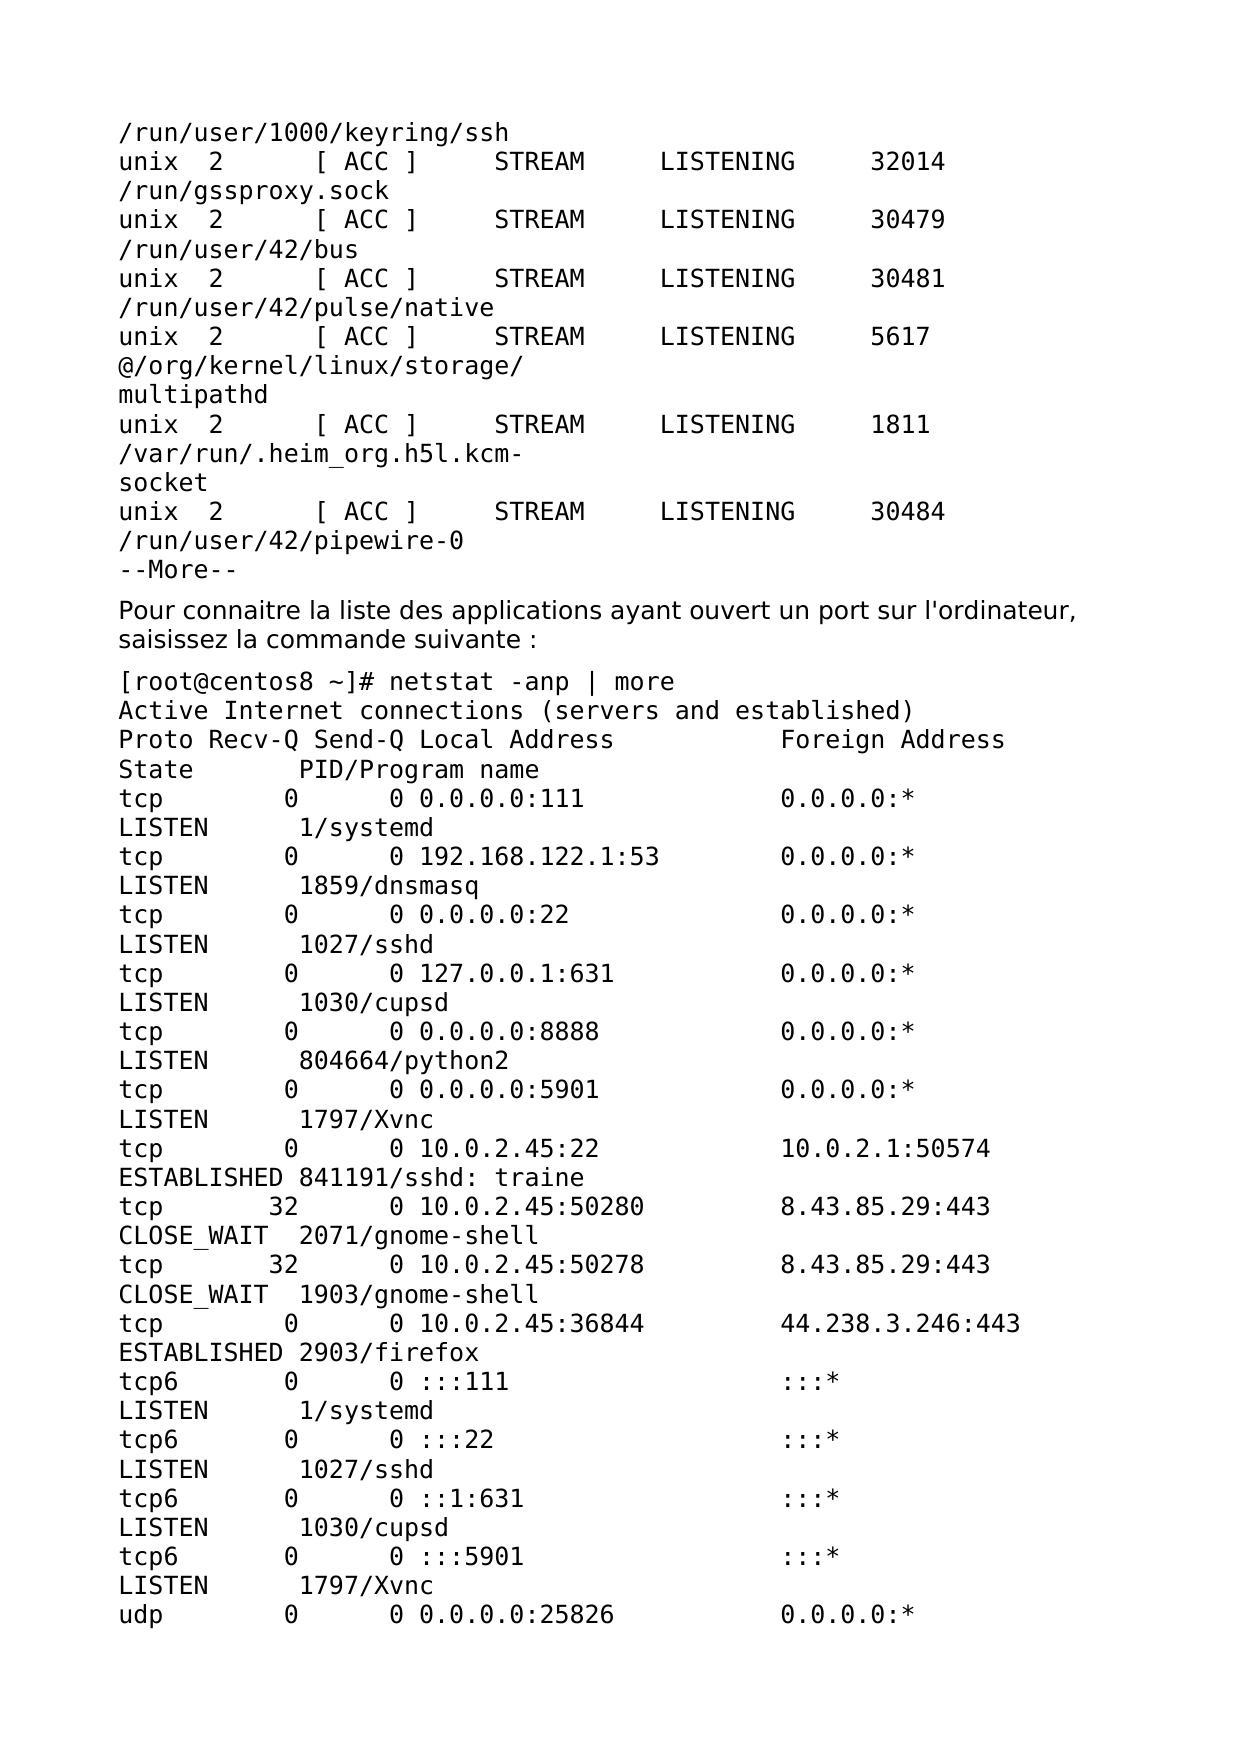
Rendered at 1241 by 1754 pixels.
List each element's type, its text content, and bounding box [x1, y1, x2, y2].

text [root@centos8 ~]# netstat -anp | more Active Internet connections (servers and established) Proto Recv-Q Send-Q Local Address Foreign Address State PID/Program name tcp 0 0 0.0.0.0:111 0.0.0.0:* LISTEN 1/systemd tcp 0 0 192.168.122.1:53 0.0.0.0:* LISTEN 1859/dnsmasq tcp 0 0 0.0.0.0:22 0.0.0.0:* LISTEN 1027/sshd tcp 0 0 127.0.0.1:631 0.0.0.0:* LISTEN 1030/cupsd tcp 0 0 0.0.0.0:8888 0.0.0.0:* LISTEN 804664/python2 tcp 0 0 0.0.0.0:5901 0.0.0.0:* LISTEN 1797/Xvnc tcp 0 0 10.0.2.45:22 10.0.2.1:50574 ESTABLISHED 841191/sshd: traine tcp 32 0 10.0.2.45:50280 8.43.85.29:443 CLOSE_WAIT 2071/gnome-shell tcp 32 0 10.0.2.45:50278 8.43.85.29:443 CLOSE_WAIT 1903/gnome-shell tcp 0 0 10.0.2.45:36844 44.238.3.246:443 ESTABLISHED 2903/firefox tcp6 0 0 :::111 :::* LISTEN 1/systemd tcp6 0 0 :::22 :::* LISTEN 1027/sshd tcp6 0 0 ::1:631 :::* LISTEN 1030/cupsd tcp6 0 0 :::5901 :::* LISTEN 1797/Xvnc udp 0 0 0.0.0.0:25826 0.0.0.0:* [118, 667, 1122, 1630]
text /run/user/1000/keyring/ssh unix 2 [ ACC ] STREAM LISTENING 32014 /run/gssproxy.sock unix 2 [ ACC ] STREAM LISTENING 30479 /run/user/42/bus unix 2 [ ACC ] STREAM LISTENING 30481 /run/user/42/pulse/native unix 2 [ ACC ] STREAM LISTENING 5617 @/org/kernel/linux/storage/ multipathd unix 2 [ ACC ] STREAM LISTENING 1811 /var/run/.heim_org.h5l.kcm- socket unix 2 [ ACC ] STREAM LISTENING 30484 /run/user/42/pipewire-0 --More-- [118, 118, 1122, 585]
text Pour connaitre la liste des applications ayant ouvert un port sur l'ordinateur, saisissez la commande suivante : [118, 597, 1122, 655]
